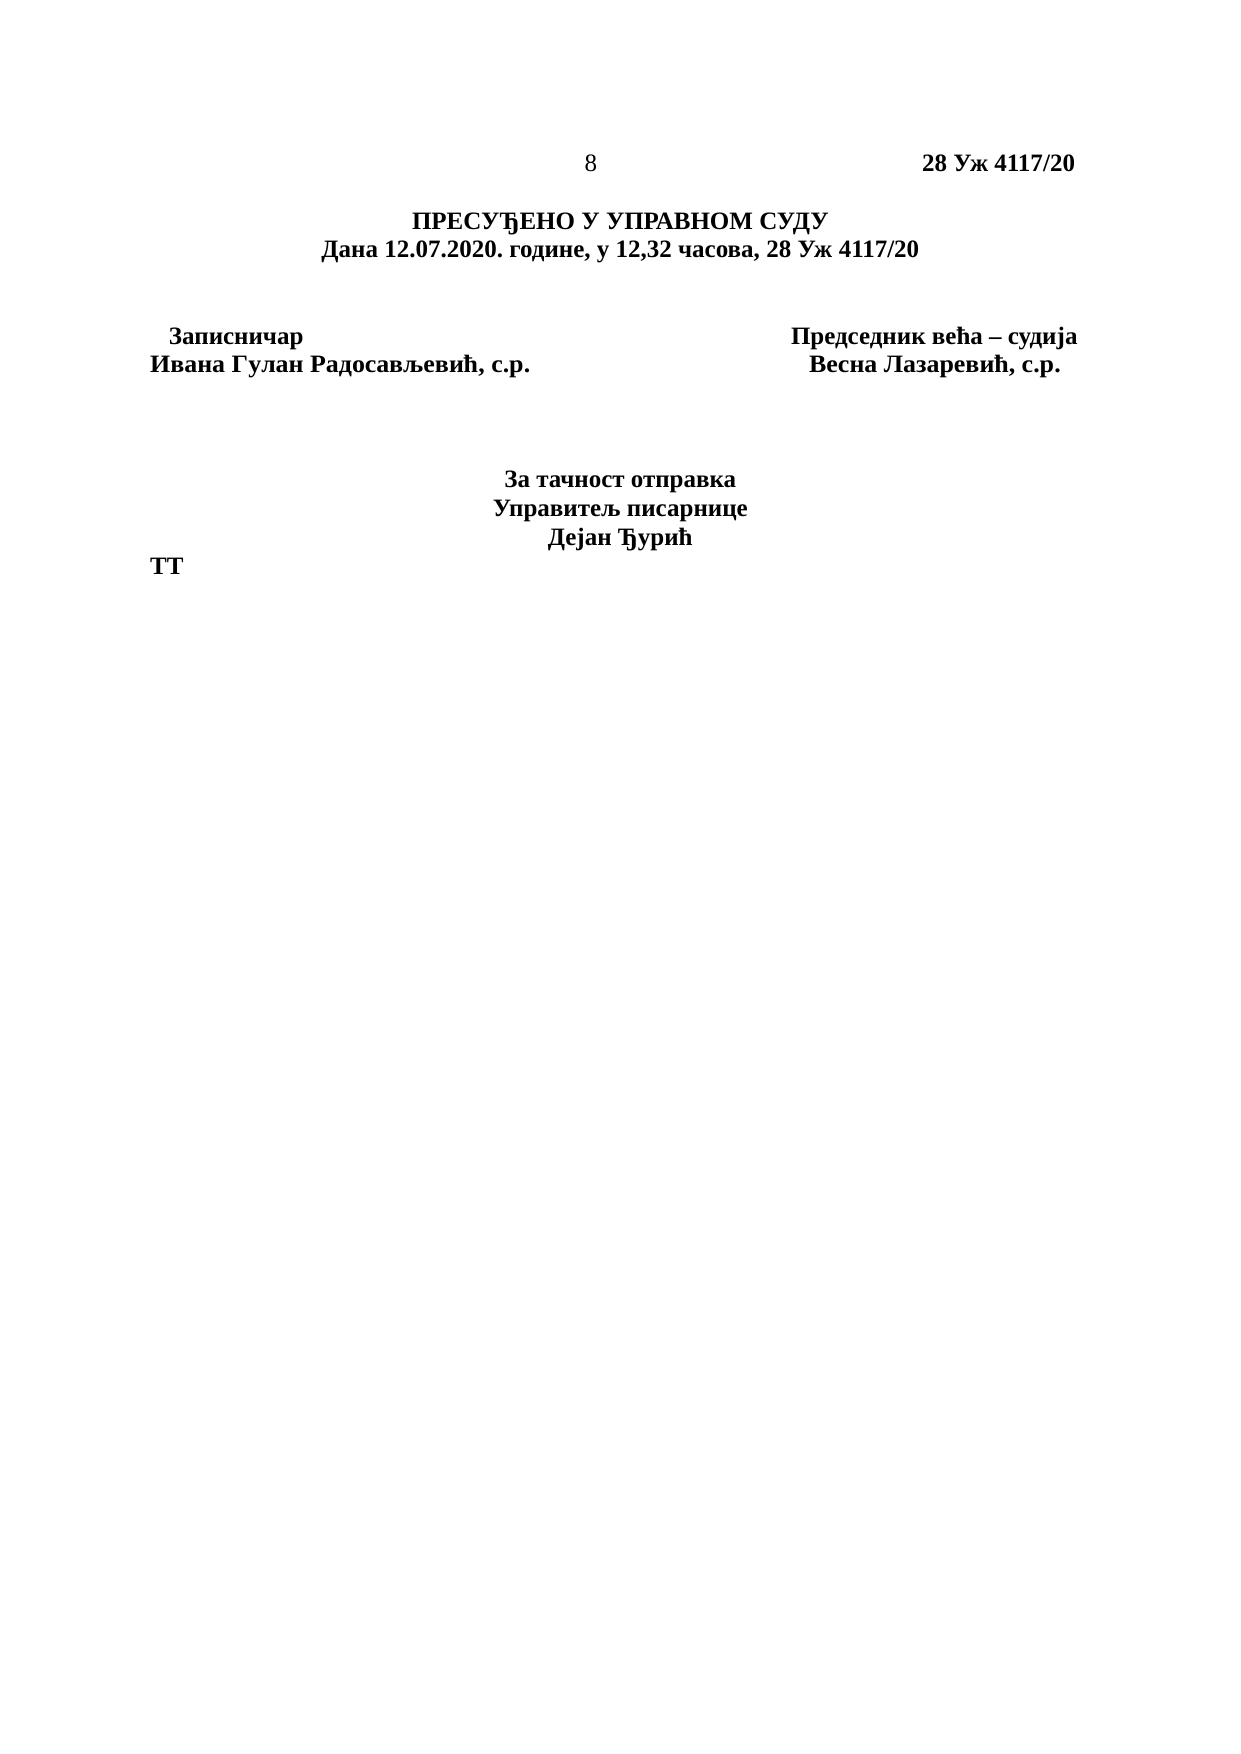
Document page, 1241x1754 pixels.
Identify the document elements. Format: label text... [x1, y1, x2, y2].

text За тачност отправка [150, 464, 1090, 493]
text ТТ [150, 551, 1090, 579]
text Управитељ писарнице [150, 493, 1090, 522]
text Дејан Ђурић [150, 522, 1090, 551]
text Ивана Гулан Радосављевић, с.р. Весна Лазаревић, с.р. [150, 349, 1090, 378]
text Записничар Председник већа – судија [150, 321, 1090, 349]
text ПРЕСУЂЕНО У УПРАВНОМ СУДУ [150, 206, 1090, 234]
text Дана 12.07.2020. године, у 12,32 часова, 28 Уж 4117/20 [150, 234, 1090, 263]
